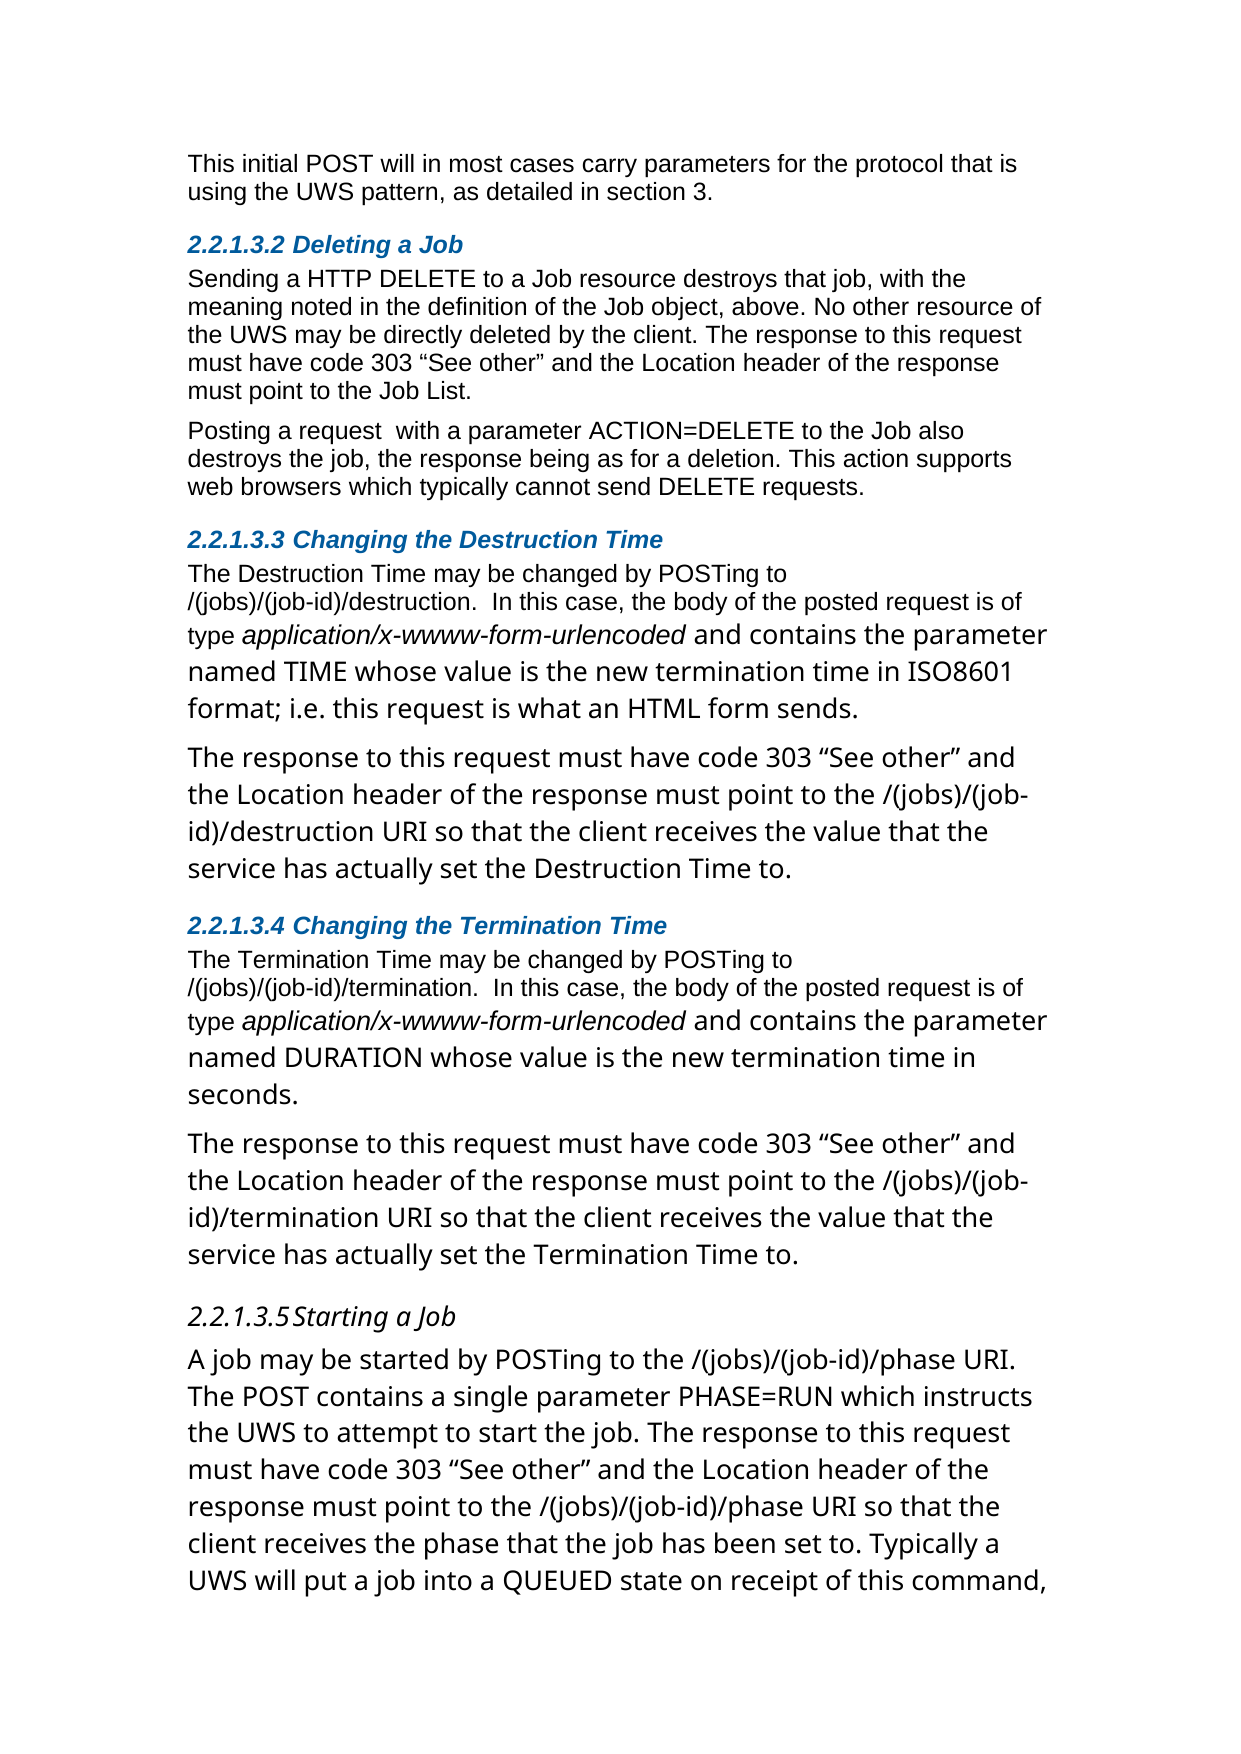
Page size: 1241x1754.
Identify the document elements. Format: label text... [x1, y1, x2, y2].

subtitle Deleting a Job [187, 231, 1053, 259]
subtitle Changing the Termination Time [187, 911, 1053, 939]
subtitle Changing the Destruction Time [187, 526, 1053, 554]
text A job may be started by POSTing to the /(jobs)/(job-id)/phase URI. The POST contains a single parameter PHASE=RUN which instructs the UWS to attempt to start the job. The response to this request must have code 303 “See other” and the Location header of the response must point to the /(jobs)/(job-id)/phase URI so that the client receives the phase that the job has been set to. Typically a UWS will put a job into a QUEUED state on receipt of this command, [187, 1340, 1053, 1598]
text Posting a request with a parameter ACTION=DELETE to the Job also destroys the job, the response being as for a deletion. This action supports web browsers which typically cannot send DELETE requests. [187, 417, 1053, 501]
text The response to this request must have code 303 “See other” and the Location header of the response must point to the /(jobs)/(job-id)/destruction URI so that the client receives the value that the service has actually set the Destruction Time to. [187, 739, 1053, 886]
text The response to this request must have code 303 “See other” and the Location header of the response must point to the /(jobs)/(job-id)/termination URI so that the client receives the value that the service has actually set the Termination Time to. [187, 1124, 1053, 1272]
subtitle Starting a Job [187, 1297, 1053, 1334]
text The Termination Time may be changed by POSTing to /(jobs)/(job-id)/termination. In this case, the body of the posted request is of type application/x-wwww-form-urlencoded and contains the parameter named DURATION whose value is the new termination time in seconds. [187, 946, 1053, 1112]
text Sending a HTTP DELETE to a Job resource destroys that job, with the meaning noted in the definition of the Job object, above. No other resource of the UWS may be directly deleted by the client. The response to this request must have code 303 “See other” and the Location header of the response must point to the Job List. [187, 265, 1053, 404]
text The Destruction Time may be changed by POSTing to /(jobs)/(job-id)/destruction. In this case, the body of the posted request is of type application/x-wwww-form-urlencoded and contains the parameter named TIME whose value is the new termination time in ISO8601 format; i.e. this request is what an HTML form sends. [187, 560, 1053, 726]
text This initial POST will in most cases carry parameters for the protocol that is using the UWS pattern, as detailed in section 3. [187, 150, 1053, 206]
